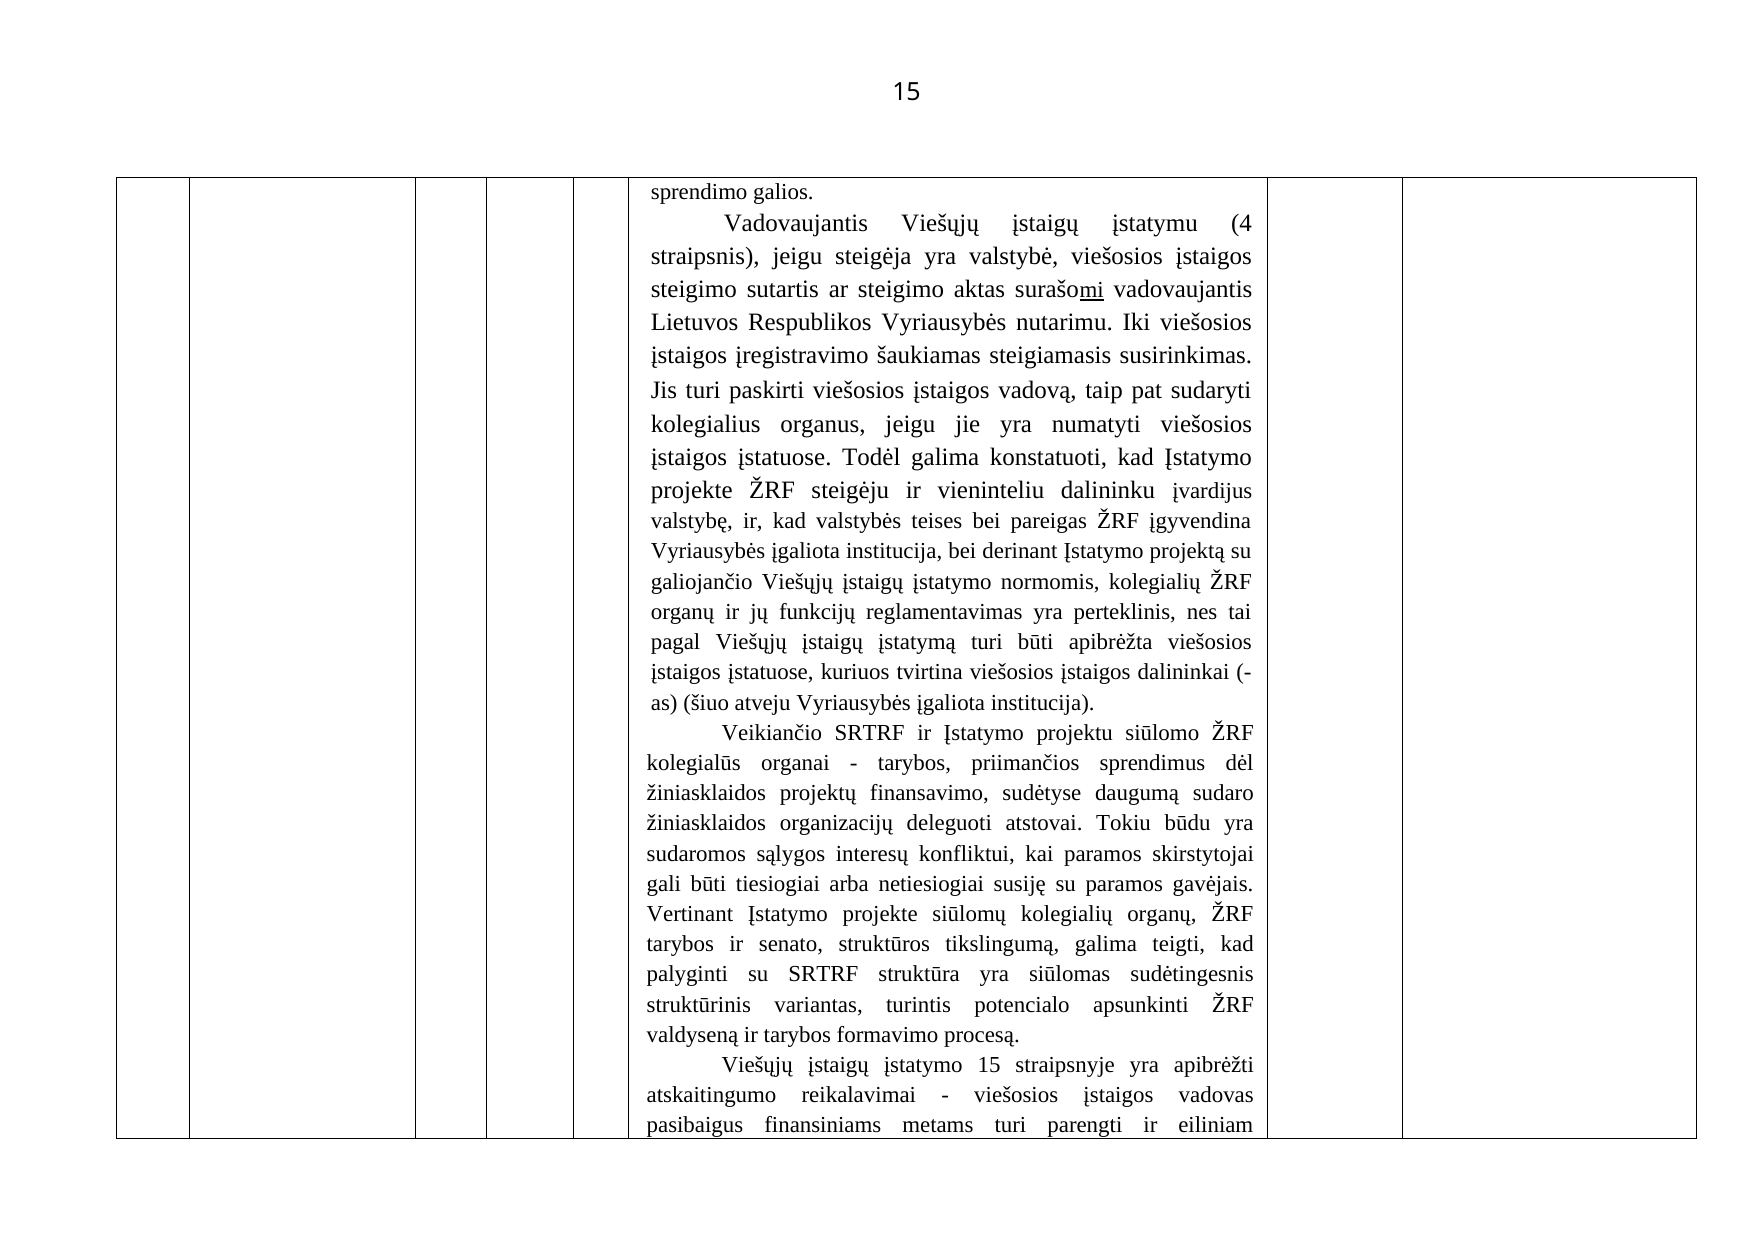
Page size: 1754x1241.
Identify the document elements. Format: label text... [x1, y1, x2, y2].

table_cell [574, 178, 628, 1138]
table_cell [1268, 178, 1402, 1138]
table_cell [1403, 178, 1696, 1138]
table_cell [190, 178, 415, 1138]
table_cell [117, 178, 189, 1138]
table_cell [416, 178, 486, 1138]
table_cell [487, 178, 573, 1138]
table_cell Pateikto Lietuvos Respublikos visuomenės informavimo įstatymo Nr. 1-1418 2, 27, 28 ir 45 straipsnių pakeitimo įstatymo projekto Nr. XIIIP-3649 (toliau - Įstatymo projektas) aiškinamajame rašte yra suformuluotas Įstatymo projekto tikslas - atnaujinti Lietuvos žiniasklaidos (viešosios informacijos rengėjų) paramos modelį taip, kad jis skatintų Lietuvos žiniasklaidos ir informacinės erdvės gyvybingumą, o paramą skirstyti per Žiniasklaidos rėmimo fondą, kurio valdymas ir sprendimų priėmimas būtų grindžiami valstybės biudžeto lėšų panaudojimo efektyvumo, kontrolės ir atskaitingumo, bet ne politinės valdžios įtakos ir sprendimo galios didinimu. Tokiu būdu Įstatymo projekto rengėjai suformuluoja tris siekinius: 1) skatinti Lietuvos žiniasklaidos ir informacinės erdvės gyvybingumą; 2) Žiniasklaidos rėmimo fondo valdymą ir sprendimų priėmimų grįsti valstybės biudžeto lėšų panaudojimo efektyvumu, kontrole ir atskaitingumu ir 3) Žiniasklaidos rėmimo fondo valdymo ir sprendimų priėmimo negrįsti politinės valdžios įtakos ir sprendimo galios didinimu. Dabar veikiančio Spaudos, radijo ir televizijos rėmimo fondo (SRTRF) dalininkais yra 20 organizacijų, tarp kurių - 9 menininkus buriančios organizacijos, 6 žiniasklaidos organizacijų asociacijos, 2 žurnalistų profesinės organizacijos, Kultūros ministerija, po 1 mokslininkų ir teisininkų organizaciją. SRTRF tarybą, kurią tvirtina visuotinis dalininkų susirinkimas ir kuri priima sprendimus dėl žiniasklaidos projektų finansavimo, sudaro 7 nariai: 3 deleguoja žiniasklaidos organizacijų asociacijos, po 1 - žurnalistų profesinės organizacijos, Lietuvos meno kūrėjų asociacija, Kultūros ministerija ir Švietimo ir mokslo ministerija (nuo 2019 m. - Švietimo, mokslo ir sporto ministerija). Pagal dabar galiojantį Visuomenės informavimo įstatymą, SRTRF tarybos pirmininkas kiekvienais metais Seimo plenariniame posėdyje turi pateikti lėšų, gautų iš biudžeto, paskirstymo ir panaudojimo ataskaitą. Įstatymo projekte siūloma įsteigti Žiniasklaidos rėmimo fondą (ŽRF) su vienu dalininku - Vyriausybės įgaliota institucija (Kultūros ministerija). Į ŽRF tarybą, kurios sudėtį tvirtina Vyriausybės įgaliota institucija ir kuri priima sprendimus dėl žiniasklaidos organizacijų projektų finansavimo, siūloma 6 iš 11 tarybos narių deleguoti žiniasklaidos organizacijų asociacijoms, 1 - Lietuvos meno kūrėjų asociacijai, kitus 4 deleguotų ŽRF senatas, formuojamas Tautinių bendrijų tarybos, Nevyriausybinių organizacijų tarybos, Lietuvos jaunimo organizacijų tarybos, Lietuvos kultūros ir meno tarybos, Lietuvos mokslo tarybos, Lietuvos švietimo tarybos, Medijų tarybos prie Kultūros ministerijos, Lietuvos teisininkų draugijos. ŽRF atskaitingumą Įstatymo projekte siūloma įprasminti per ŽRF tarybos veiklos vertinimą, kurį atliktų ŽRF senatas. Ir dabar galiojančiame Visuomenės informavimo įstatyme, ir Įstatymo projekte SRTRF ir ŽRF juridinis statusas įvardijamas vienodai - pelno nesiekiantis ribotos civilinės atsakomybės viešasis juridinis asmuo. Tai atitinka Lietuvos Respublikos viešųjų įstaigų įstatyme analogiškai apibrėžtą viešosios įstaigos sampratą (2 straipsnio 1 dalis). Lyginant esamo SRTRF ir Įstatymo projektu siūlomo ŽRF nuosavybės struktūras ir valdyseną, susijusią su viešosios įstaigos dalininkais, konstatuotina, kad vietoj 20 dabartinių SRTRF dalininkų siūlomas palikti vienintelis ŽRF dalininkas - Kultūros ministerija, eliminuojant iš nuosavybės struktūros visas nevyriausybines organizacijas. Viena vertus tai supaprastintų viešosios įstaigos nuosavybės teisių valdytojų sprendimų priėmimą, kita vertus, vienintelio dalininko teisė ir tai, kad ŽRF tarybos, priimančios sprendimus dėl žiniasklaidos projektų finansavimo, sudėtį tvirtintų Vyriausybės įgaliota institucija suteiktų didesnes galimybes politinei valdžiai daryti įtaką ŽRF veiklai nei SRTRF atveju. Nors Įstatymo projektu atsisakoma į ŽRF deleguoti du ministerijų atstovus, kaip yra šiuo metu veikiančioje SRTRF taryboje, tačiau visos ŽRF tarybos sudėties tvirtinimas, kurį turėtų atlikti Kultūros ministerija, rodo, kad tai iš dalies neatitinka Įstatymo projekto siekinio, kad, atnaujinant Lietuvos žiniasklaidos (viešosios informacijos rengėjų) paramos modelį, bus siekiama nedidinti politinės valdžios įtakos ir sprendimo galios. Vadovaujantis Viešųjų įstaigų įstatymu (4 straipsnis), jeigu steigėja yra valstybė, viešosios įstaigos steigimo sutartis ar steigimo aktas surašomi vadovaujantis Lietuvos Respublikos Vyriausybės nutarimu. Iki viešosios įstaigos įregistravimo šaukiamas steigiamasis susirinkimas. Jis turi paskirti viešosios įstaigos vadovą, taip pat sudaryti kolegialius organus, jeigu jie yra numatyti viešosios įstaigos įstatuose. Todėl galima konstatuoti, kad Įstatymo projekte ŽRF steigėju ir vieninteliu dalininku įvardijus valstybę, ir, kad valstybės teises bei pareigas ŽRF įgyvendina Vyriausybės įgaliota institucija, bei derinant Įstatymo projektą su galiojančio Viešųjų įstaigų įstatymo normomis, kolegialių ŽRF organų ir jų funkcijų reglamentavimas yra perteklinis, nes tai pagal Viešųjų įstaigų įstatymą turi būti apibrėžta viešosios įstaigos įstatuose, kuriuos tvirtina viešosios įstaigos dalininkai (-as) (šiuo atveju Vyriausybės įgaliota institucija). Veikiančio SRTRF ir Įstatymo projektu siūlomo ŽRF kolegialūs organai - tarybos, priimančios sprendimus dėl žiniasklaidos projektų finansavimo, sudėtyse daugumą sudaro žiniasklaidos organizacijų deleguoti atstovai. Tokiu būdu yra sudaromos sąlygos interesų konfliktui, kai paramos skirstytojai gali būti tiesiogiai arba netiesiogiai susiję su paramos gavėjais. Vertinant Įstatymo projekte siūlomų kolegialių organų, ŽRF tarybos ir senato, struktūros tikslingumą, galima teigti, kad palyginti su SRTRF struktūra yra siūlomas sudėtingesnis struktūrinis variantas, turintis potencialo apsunkinti ŽRF valdyseną ir tarybos formavimo procesą. Viešųjų įstaigų įstatymo 15 straipsnyje yra apibrėžti atskaitingumo reikalavimai - viešosios įstaigos vadovas pasibaigus finansiniams metams turi parengti ir eiliniam visuotiniam dalininkų susirinkimui pateikti: 1) metinių finansinių ataskaitų rinkinį; 2) veiklos ataskaitą. Tačiau įstatymo projekte nustatant, kad ŽRF fondo tarybos veiklą kiekvienais metais vertina ŽRF senatas, nenumatomas atskaitingumo ryšys su ŽRF dalininku - Vyriausybės įgaliota institucija. Todėl konstatuotina, kad Įstatymo projekto siekinys, kad ŽRF valdymas ir sprendimų priėmimas būtų grindžiami valstybės biudžeto lėšų panaudojimo efektyvumu, kontrole ir atskaitingumu, nėra teisiškai ir vadybiškai pagrįstas. Be to, atsisakant dabar galiojančio Visuomenės informavimo įstatymo nuostatos, kad SRTRF tarybos pirmininkas kiekvienais metais Seimo plenariniame posėdyje turi pateikti lėšų, gautų iš biudžeto, paskirstymo ir panaudojimo ataskaitą, ŽRF neatitiktų Lietuvos Respublikos biudžeto sandaros įstatymo 4 straipsnio nuostatų, privalomų organizacijoms, kurių vadovai yra valstybės biudžeto asignavimų valdytojai. Įstatymo projektu siūloma, kad ŽRF viešojo konkurso tvarka remia viešosios informacijos rengėjų projektus pagal šias programas: 1) kultūros ir meno; 2) regionų informacinio skatinimo; 3) medijų ir informacinio raštingumo; 4) šviečiamųjų ir mokslo populiarinimo; 5) Lietuvos tautinių bendrijų (projektai tautinių bendrijų kalbomis) ir lietuvių išeivijos (diasporos); 6) kitas ŽRF tarybos patvirtintas programas, kurias ŽRF taryba gali inicijuoti, atsižvelgdama į visuomenės informavimo srities prioritetus ir šios srities plėtrą. Dabar galiojančio Lietuvos Respublikos visuomenės informavimo įstatymo 28 straipsnio 14 dalyje nustatyta, kad SRTRF konkurso tvarka remia viešosios informacijos rengėjų kultūrinius, visuomenės informavimo saugumo, medijų raštingumo ugdymo ir šviečiamuosius projektus. Tokiu būdu Įstatymo projektu siūloma praplėsti žiniasklaidos projektų teminį sąrašą bei palikti ŽRF galimybę inicijuoti papildomas programas (temas). Tam pasiekti reikia papildomų lėšų, kas nurodoma Įstatymo projekto aiškinamojo rašto 12 straipsnyje (įvardijama suma iš viso 5,4 mln. eurų). Įstatymo projekte nurodoma, kad ŽRF veiklai lėšas iš valstybės biudžeto kasmet skiria Seimas (2 straipsnio 1 dalis), tačiau nekonkretizuojamas skiriamų lėšų kiekis, kaip tai yra padaryta Lietuvos Respublikos kultūros rėmimo fondo įstatyme, kurio 3 straipsnio 2 dalyje nurodama, kad planuojant kiekvienų metų valstybės biudžeto asignavimus, Kultūros rėmimo fondui numatoma: 1) 3 procentai praėjusių metų faktinių įplaukų iš akcizo pajamų už parduotus alkoholinius gėrimus ir apdorotą tabaką ir 2) 10 procentų praėjusių metų faktinių įplaukų iš loterijų ir azartinių lošimų mokesčio. Todėl galima teigti, kad Įstatymo projekto siekinys, numatantis Lietuvos žiniasklaidos ir informacinės erdvės gyvybingumo skatinimą, turi potencialo būti įgyvendintas tik tokiu atveju, jeigu teisiškai bus apibrėžtas konkretus finansavimas, garantuojantis Įstatymo projekte siūlomą ŽRF išplėstų tematinių programų įgyvendinimą. Dėl Lietuvos Respublikos visuomenės informavimo įstatymo Nr. 1-1418 2, 27, 28 ir 45 straipsnių pakeitimo įstatymo projekto Nr. XIIIP-3649 iki nepriklausomo ekspertinio įvertinimo paslaugų viešojo pirkimo sutarties sudarymo buvo registruoti du Seimo narių pasiūlymai. Abu dėl Įstatymo projekto 3 straipsnio 20 dalies 1 punkto nuostatos, kad Lietuvos nacionalinio radijo ir televizijos (LRT) pateikti ir (ar) įgyvendinami projektai, taip pat kitų viešosios informacijos rengėjų (juridinių asmenų) pateikti projektai, įgyvendinami LRT programose, neremiami iš ŽRF lėšų. 2019- 07-16 registruotas Seimo nario Arvydo Anušausko pasiūlymas, kuriuo siūloma atsisakyti 3 straipsnio 20 dalies 1 punkto nuostatos, argumentuojant, kad anksčiau SRTRF finansuojami projektai buvo realizuojami ir visuomeninio transliuotojo eteryje, todėl ŽRF turėtų ir toliau remti tokius projektus. 2019-07-18 registruotas Seimo nario Jurgio Razmos pasiūlymas, kuriuo siūloma išbraukti nuostatą, draudžiančią ŽRF finansuojamas laidas transliuoti visuomeninio transliuotojo eteryje, tačiau palikti nuostatą, draudžiančią pačiam nacionaliniam transliuotojui teikti projektus paramai gauti, argumentuojant, kad nereiktų drausti privatiems laidų rengėjams, gavusiems ŽRF paramą, tų laidų transliavimui rinktis visuomeninį transliuotoją. Įstatymo projekto 3 straipsnio 20 dalies 1 punkto nuostata yra pagrįsta, nes LRT finansavimo modelis iš valstybės biudžeto yra įtvirtintas Lietuvos Respublikos Lietuvos nacionalinio radijo ir televizijos įstatyme (LRT iš valstybės biudžeto skiriamų lėšų dydis kiekvienais metais sudaro užpraeitų metų faktiškai gautų 1,5 procento valstybės biudžeto ir savivaldybių biudžetų pajamų iš gyventojų pajamų mokesčio ir 1,3 procento iš akcizo pajamų). Nuo 2015 m. įtvirtinus šį LRT finansavimo modelį, LRT finansavimas iš valstybės biudžeto nuo 30 mln. eurų 2015 m. padidėjo iki 41,6 mln. eurų 2019 m.. Lietuvos komercinė žiniasklaida nuo 2018 m. prarado lėšas iš alkoholio reklamos, kuri Lietuvoje buvo uždrausta, o interneto erdvėje yra priversta dėl reklamos pajamų kovoti su globalių paieškos platformų ir socialinių medijų organizacijomis: „Google“, „Facebook“. „Youtube“, kurių planuojama Lietuvos interneto reklamos biudžeto dalis 2018 m. buvo 44 proc. Todėl nėra tikslinga, kad į ŽRF paramą galėtų pretenduoti kasmet didėjantį finansavimą gaunanti LRT bei ekonomiškai racionalu diferencijuoti žiniasklaidos finansavimą iš valstybės biudžeto taip, kad ŽRF lėšos būtų skiriamos komercinės žiniasklaidos projektams, o LRT būtų finansuojama pagal Lietuvos nacionalinio radijo ir televizijos įstatymą. Išvados Įstatymo projektu siūlomas teisinis reguliavimas atitinka Lietuvos Respublikos teisėkūros pagrindų įstatymo" 3 straipsnio 2 dalyje suformuluotus tikslingumo, proporcingumo, pagarbos asmens teisėms ir laisvėms, atvirumo ir skaidrumo bei aiškumo teisėkūros principus, tačiau iš dalies neatitinka efektyvumo ir sistemiškumo teisėkūros principų. Efektyvumo principo iš dalies neatitinka todėl, kad Įstatymo projektu negarantuojama, kad bus įtvirtinamos veiksmingiausiai teisinio reguliavimo tikslą leisiančios pasiekti priemonės: 1) siūlomi du ŽRF kolegialūs organai (taryba ir senatas) turi potencialo apsunkinti ŽRF valdyseną ir tarybos formavimo procesą, 2) nenumatomas ŽRF valdysenos atskaitingumo ryšys su ŽRF dalininku. Sistemiškumo principo iš dalies neatitinka todėl, kad Įstatymo projektu negarantuojama, jog teisės aktu nustatytos normos derės tarpusavyje su kitais teisės aktais, tai yra su galiojančiais Viešųjų įstaigų ir Biudžeto sandaros įstatymais. Įstatymo projektu siekiamas tikslas (siekiniai) turi potencialo būti iš dalies įgyvendintas, nes siūloma praplėsti žiniasklaidos remiamų projektų teminį sąrašą (programas) bei palikti ŽRF galimybę inicijuoti papildomas tematikas, taip paskatinant Lietuvos žiniasklaidos ir informacinės erdvės gyvybingumą. Tačiau tai gali būti įgyvendinama aiškiai teisiškai apibrėžus konkretų žiniasklaidos remiamų projektų finansavimą, kaip tai numatyta Kultūros rėmimo fondo įstatyme. Siekinio dėl ŽRF valdymo ir valstybės biudžeto lėšų panaudojimo efektyvumo, kontrolės ir atskaitingumo įgyvendinimą komplikuoja tai, kad Įstatymo projekte nenumatomas atskaitingumo. [629, 178, 1267, 1138]
